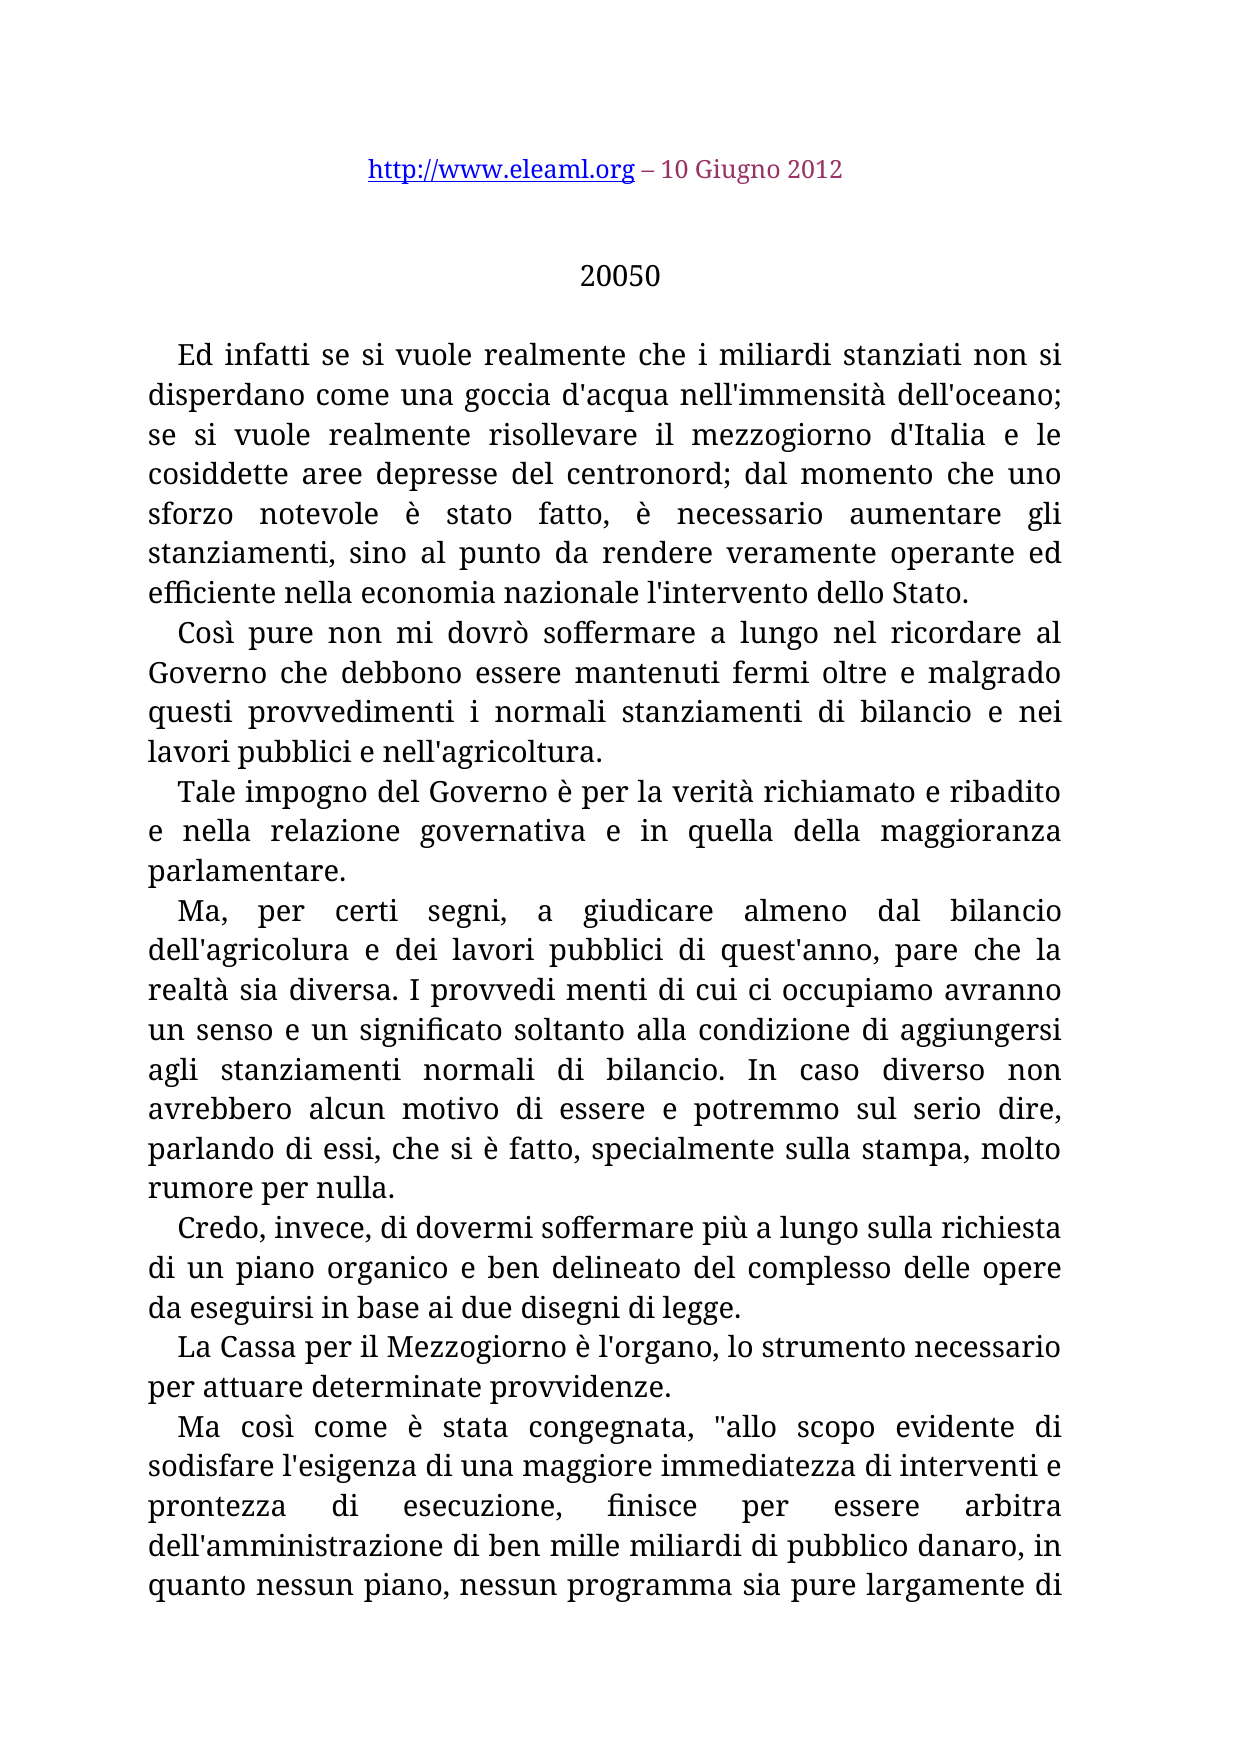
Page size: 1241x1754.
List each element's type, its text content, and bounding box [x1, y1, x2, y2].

text 20050 [148, 255, 1063, 295]
text Così pure non mi dovrò soffermare a lungo nel ricordare al Governo che debbono essere mantenuti fermi oltre e malgrado questi provvedimenti i normali stanziamenti di bilancio e nei lavori pubblici e nell'agricoltura. [148, 612, 1063, 771]
text Tale impogno del Governo è per la verità richiamato e ribadito e nella relazione governativa e in quella della maggioranza parlamentare. [148, 771, 1063, 890]
text Ed infatti se si vuole realmente che i miliardi stanziati non si disperdano come una goccia d'acqua nell'immensità dell'oceano; se si vuole realmente risollevare il mezzogiorno d'Italia e le cosiddette aree depresse del centronord; dal momento che uno sforzo notevole è stato fatto, è necessario aumentare gli stanziamenti, sino al punto da rendere veramente operante ed efficiente nella economia nazionale l'intervento dello Stato. [148, 334, 1063, 612]
text Ma così come è stata congegnata, "allo scopo evidente di sodisfare l'esigenza di una maggiore immediatezza di interventi e prontezza di esecuzione, finisce per essere arbitra dell'amministrazione di ben mille miliardi di pubblico danaro, in quanto nessun piano, nessun programma sia pure largamente di [148, 1406, 1063, 1604]
text Ma, per certi segni, a giudicare almeno dal bilancio dell'agricolura e dei lavori pubblici di quest'anno, pare che la realtà sia diversa. I provvedi menti di cui ci occupiamo avranno un senso e un significato soltanto alla condizione di aggiungersi agli stanziamenti normali di bilancio. In caso diverso non avrebbero alcun motivo di essere e potremmo sul serio dire, parlando di essi, che si è fatto, specialmente sulla stampa, molto rumore per nulla. [148, 890, 1063, 1207]
text La Cassa per il Mezzogiorno è l'organo, lo strumento necessario per attuare determinate provvidenze. [148, 1327, 1063, 1406]
text Credo, invece, di dovermi soffermare più a lungo sulla richiesta di un piano organico e ben delineato del complesso delle opere da eseguirsi in base ai due disegni di legge. [148, 1207, 1063, 1327]
